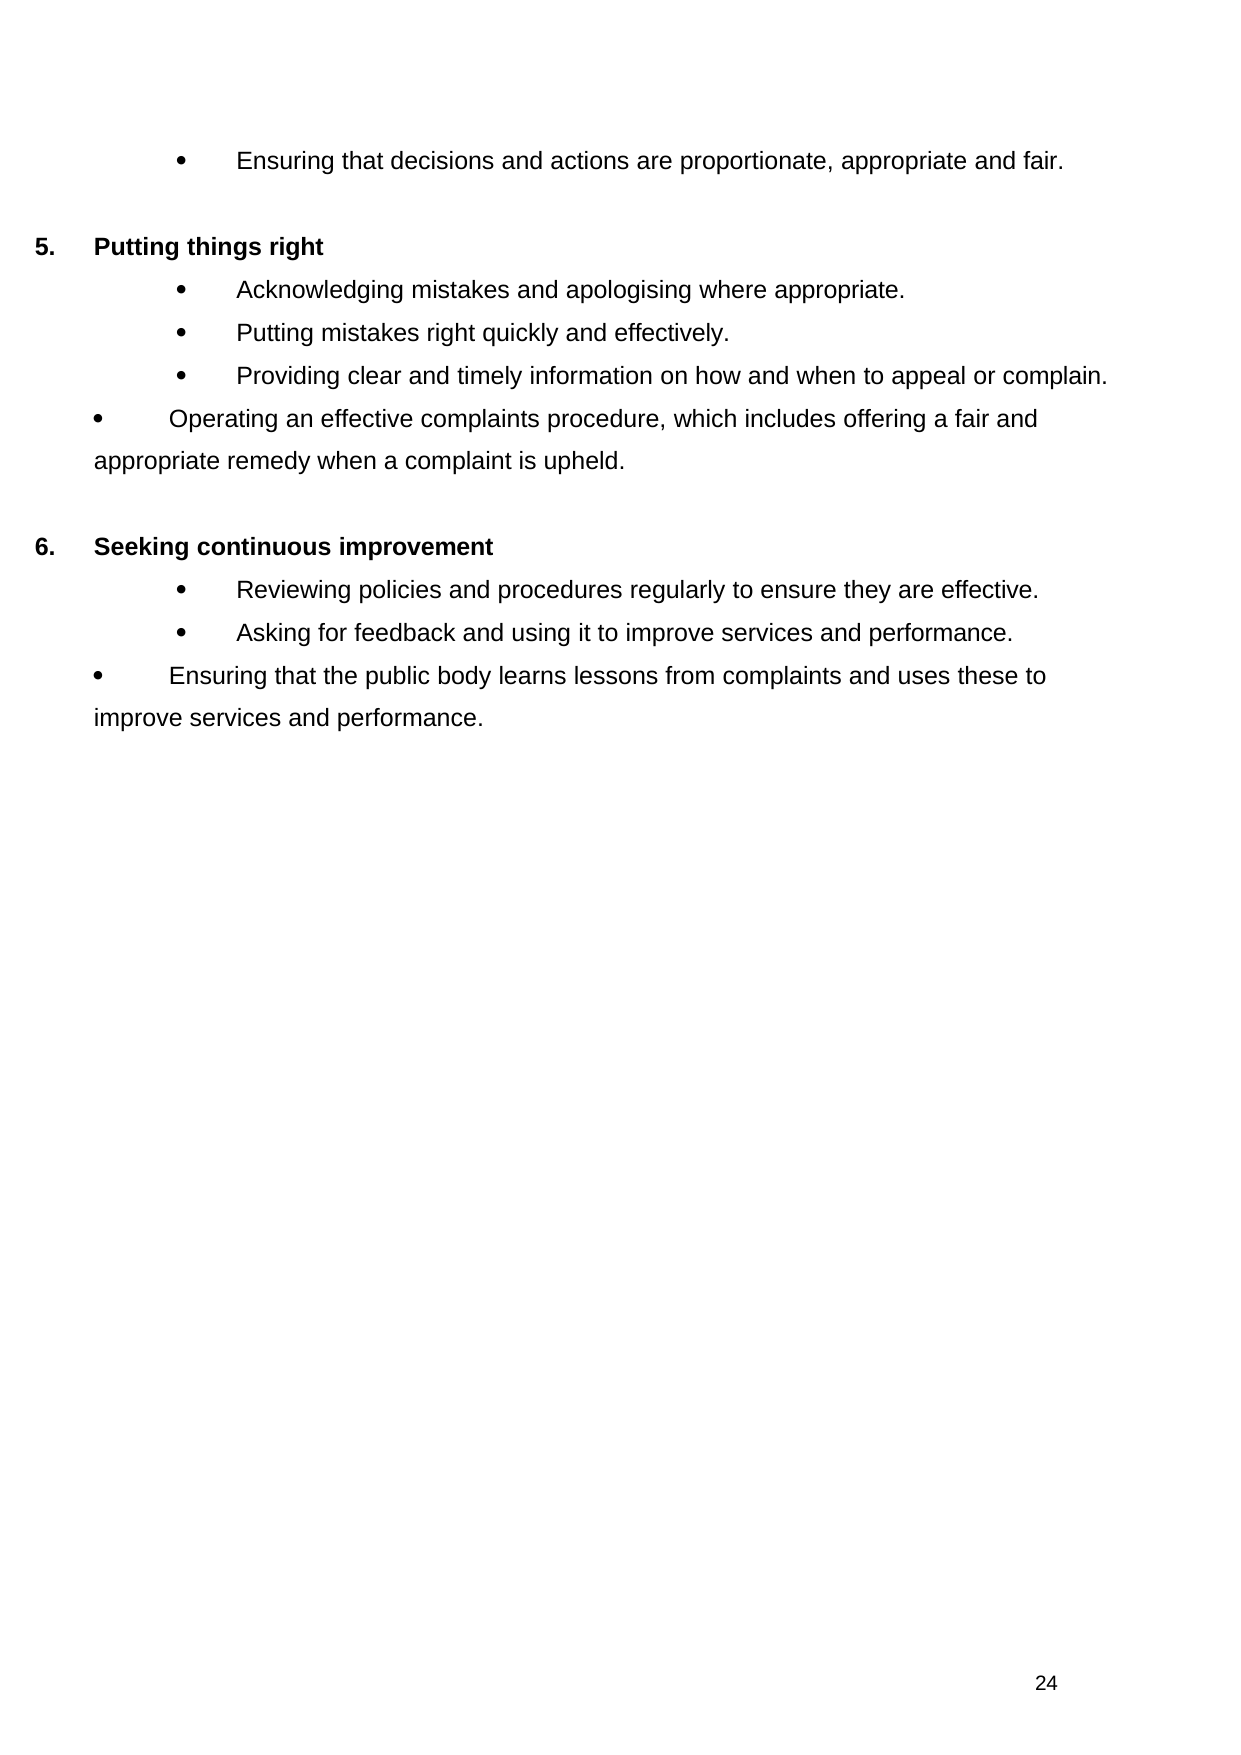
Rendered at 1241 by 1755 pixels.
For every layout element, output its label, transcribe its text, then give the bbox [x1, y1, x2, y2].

list Providing clear and timely information on how and when to appeal or complain. [177, 361, 1211, 390]
list Reviewing policies and procedures regularly to ensure they are effective. [177, 575, 1211, 604]
list Asking for feedback and using it to improve services and performance. [177, 618, 1211, 647]
list Ensuring that the public body learns lessons from complaints and uses these to improve services and performance. [94, 661, 1113, 732]
list Acknowledging mistakes and apologising where appropriate. [177, 275, 1211, 304]
subtitle Putting things right [34, 232, 1211, 261]
list Operating an effective complaints procedure, which includes offering a fair and appropriate remedy when a complaint is upheld. [94, 404, 1106, 475]
list Putting mistakes right quickly and effectively. [177, 318, 1211, 347]
subtitle Seeking continuous improvement [34, 532, 1211, 561]
list Ensuring that decisions and actions are proportionate, appropriate and fair. [177, 146, 1211, 174]
